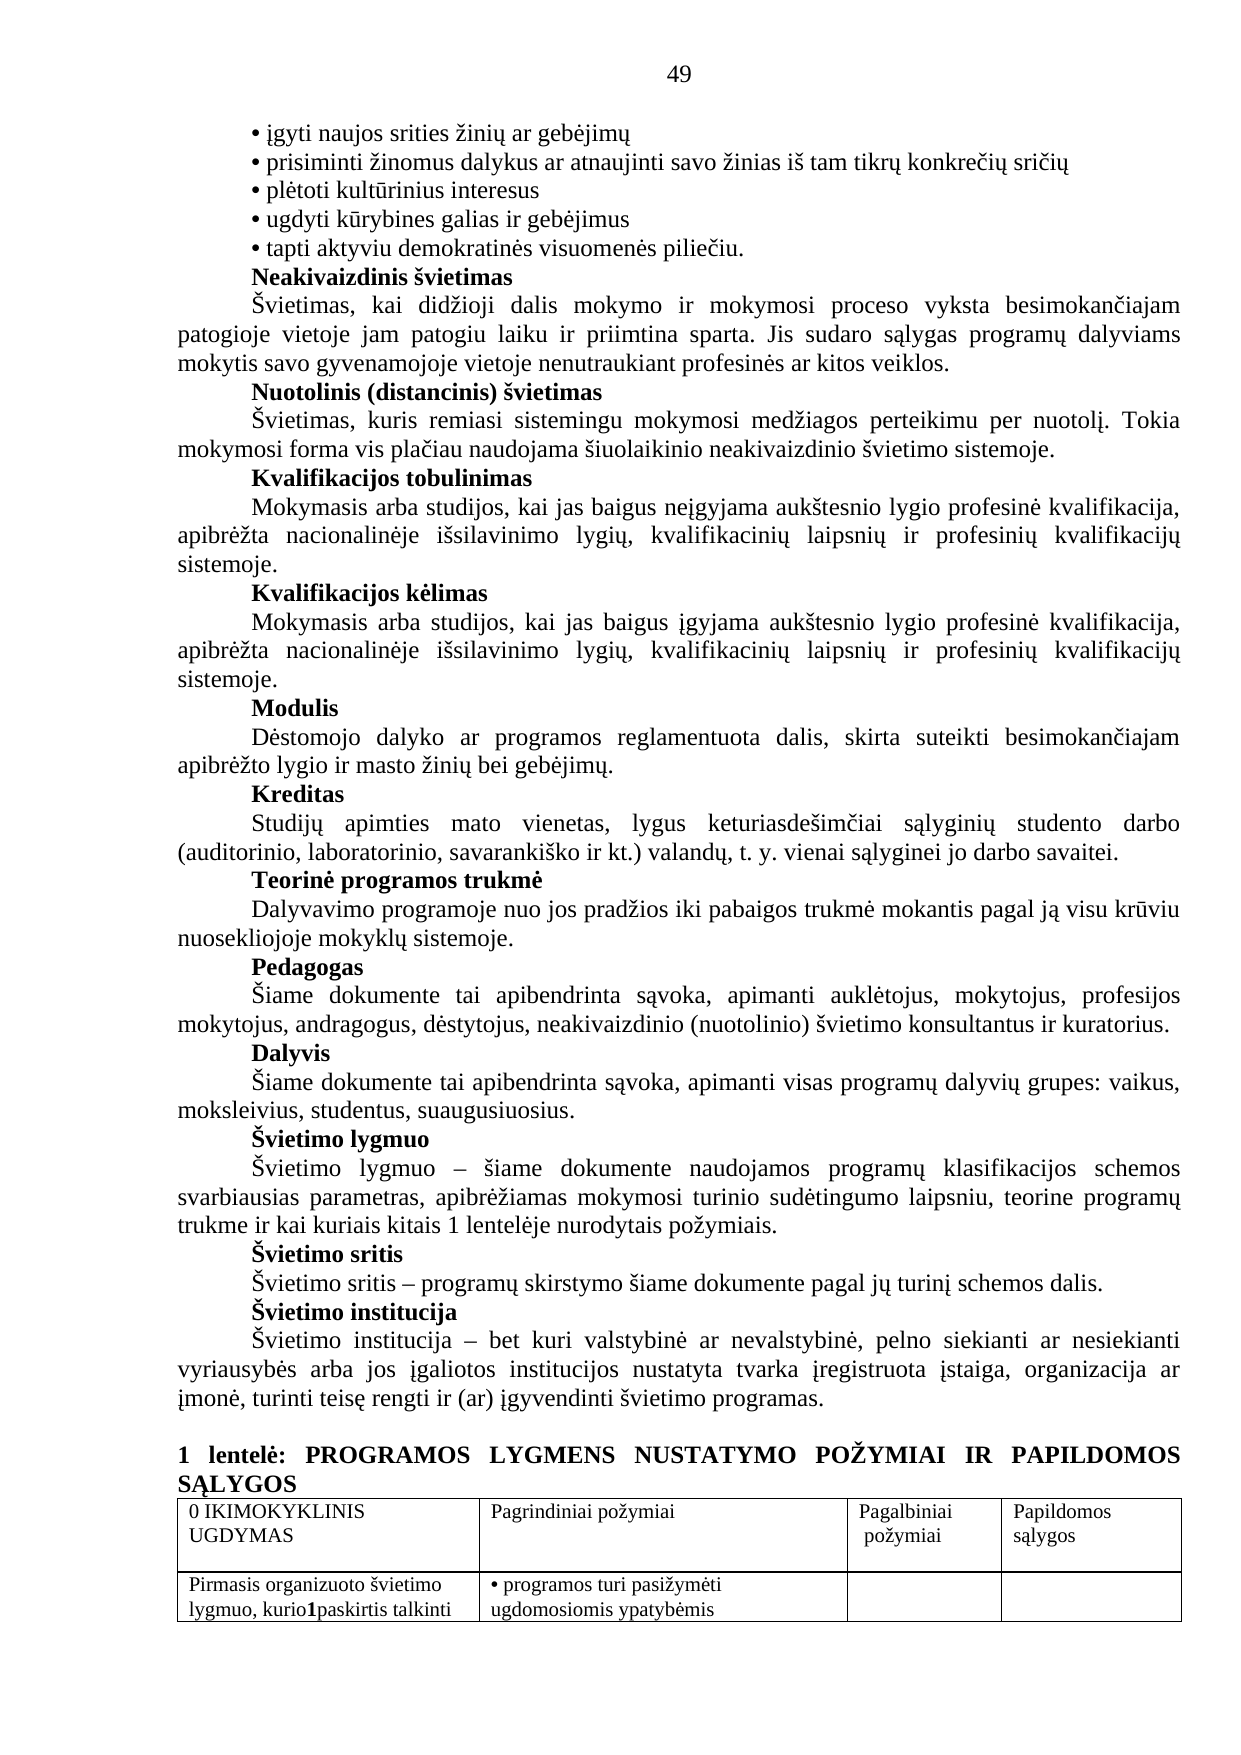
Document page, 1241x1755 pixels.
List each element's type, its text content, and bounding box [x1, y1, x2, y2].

table_header Pagalbiniai požymiai [848, 1499, 1001, 1571]
text Švietimo lygmuo [177, 1124, 1181, 1153]
text Mokymasis arba studijos, kai jas baigus įgyjama aukštesnio lygio profesinė kvalifikacija, apibrėžta nacionalinėje išsilavinimo lygių, kvalifikacinių laipsnių ir profesinių kvalifikacijų sistemoje. [177, 607, 1181, 693]
text Švietimo institucija [177, 1297, 1181, 1326]
text Dalyvavimo programoje nuo jos pradžios iki pabaigos trukmė mokantis pagal ją visu krūviu nuosekliojoje mokyklų sistemoje. [177, 894, 1181, 952]
text Šiame dokumente tai apibendrinta sąvoka, apimanti visas programų dalyvių grupes: vaikus, moksleivius, studentus, suaugusiuosius. [177, 1067, 1181, 1124]
text Pedagogas [177, 952, 1181, 981]
text Švietimo lygmuo – šiame dokumente naudojamos programų klasifikacijos schemos svarbiausias parametras, apibrėžiamas mokymosi turinio sudėtingumo laipsniu, teorine programų trukme ir kai kuriais kitais 1 lentelėje nurodytais požymiais. [177, 1153, 1181, 1239]
table_cell [1002, 1573, 1181, 1621]
text Modulis [177, 693, 1181, 722]
text 1 lentelė: PROGRAMOS LYGMENS NUSTATYMO POŽYMIAI IR PAPILDOMOS SĄLYGOS [177, 1441, 1181, 1498]
table_header 0 IKIMOKYKLINIS UGDYMAS [178, 1499, 479, 1571]
text • įgyti naujos srities žinių ar gebėjimų [177, 118, 1181, 147]
text • plėtoti kultūrinius interesus [177, 176, 1181, 204]
text Švietimo sritis – programų skirstymo šiame dokumente pagal jų turinį schemos dalis. [177, 1268, 1181, 1297]
text • ugdyti kūrybines galias ir gebėjimus [177, 204, 1181, 233]
text • prisiminti žinomus dalykus ar atnaujinti savo žinias iš tam tikrų konkrečių sričių [177, 147, 1181, 176]
text Dėstomojo dalyko ar programos reglamentuota dalis, skirta suteikti besimokančiajam apibrėžto lygio ir masto žinių bei gebėjimų. [177, 722, 1181, 779]
table_cell • programos turi pasižymėti ugdomosiomis ypatybėmis [480, 1573, 847, 1621]
table_header Pagrindiniai požymiai [480, 1499, 847, 1571]
table_cell [848, 1573, 1001, 1621]
text • tapti aktyviu demokratinės visuomenės piliečiu. [177, 233, 1181, 262]
table_cell Pirmasis organizuoto švietimo lygmuo, kurio1paskirtis talkinti [178, 1573, 479, 1621]
text Studijų apimties mato vienetas, lygus keturiasdešimčiai sąlyginių studento darbo (auditorinio, laboratorinio, savarankiško ir kt.) valandų, t. y. vienai sąlyginei jo darbo savaitei. [177, 808, 1181, 866]
text Švietimas, kai didžioji dalis mokymo ir mokymosi proceso vyksta besimokančiajam patogioje vietoje jam patogiu laiku ir priimtina sparta. Jis sudaro sąlygas programų dalyviams mokytis savo gyvenamojoje vietoje nenutraukiant profesinės ar kitos veiklos. [177, 291, 1181, 377]
text Šiame dokumente tai apibendrinta sąvoka, apimanti auklėtojus, mokytojus, profesijos mokytojus, andragogus, dėstytojus, neakivaizdinio (nuotolinio) švietimo konsultantus ir kuratorius. [177, 981, 1181, 1038]
table_header Papildomos sąlygos [1002, 1499, 1181, 1571]
text Mokymasis arba studijos, kai jas baigus neįgyjama aukštesnio lygio profesinė kvalifikacija, apibrėžta nacionalinėje išsilavinimo lygių, kvalifikacinių laipsnių ir profesinių kvalifikacijų sistemoje. [177, 492, 1181, 578]
text Kvalifikacijos tobulinimas [177, 463, 1181, 492]
text Kvalifikacijos kėlimas [177, 578, 1181, 607]
text Švietimo sritis [177, 1239, 1181, 1268]
text Nuotolinis (distancinis) švietimas [177, 377, 1181, 406]
text Kreditas [177, 779, 1181, 808]
text Švietimo institucija – bet kuri valstybinė ar nevalstybinė, pelno siekianti ar nesiekianti vyriausybės arba jos įgaliotos institucijos nustatyta tvarka įregistruota įstaiga, organizacija ar įmonė, turinti teisę rengti ir (ar) įgyvendinti švietimo programas. [177, 1326, 1181, 1412]
text Neakivaizdinis švietimas [177, 262, 1181, 291]
text Dalyvis [177, 1038, 1181, 1067]
text Švietimas, kuris remiasi sistemingu mokymosi medžiagos perteikimu per nuotolį. Tokia mokymosi forma vis plačiau naudojama šiuolaikinio neakivaizdinio švietimo sistemoje. [177, 406, 1181, 463]
text Teorinė programos trukmė [177, 866, 1181, 894]
